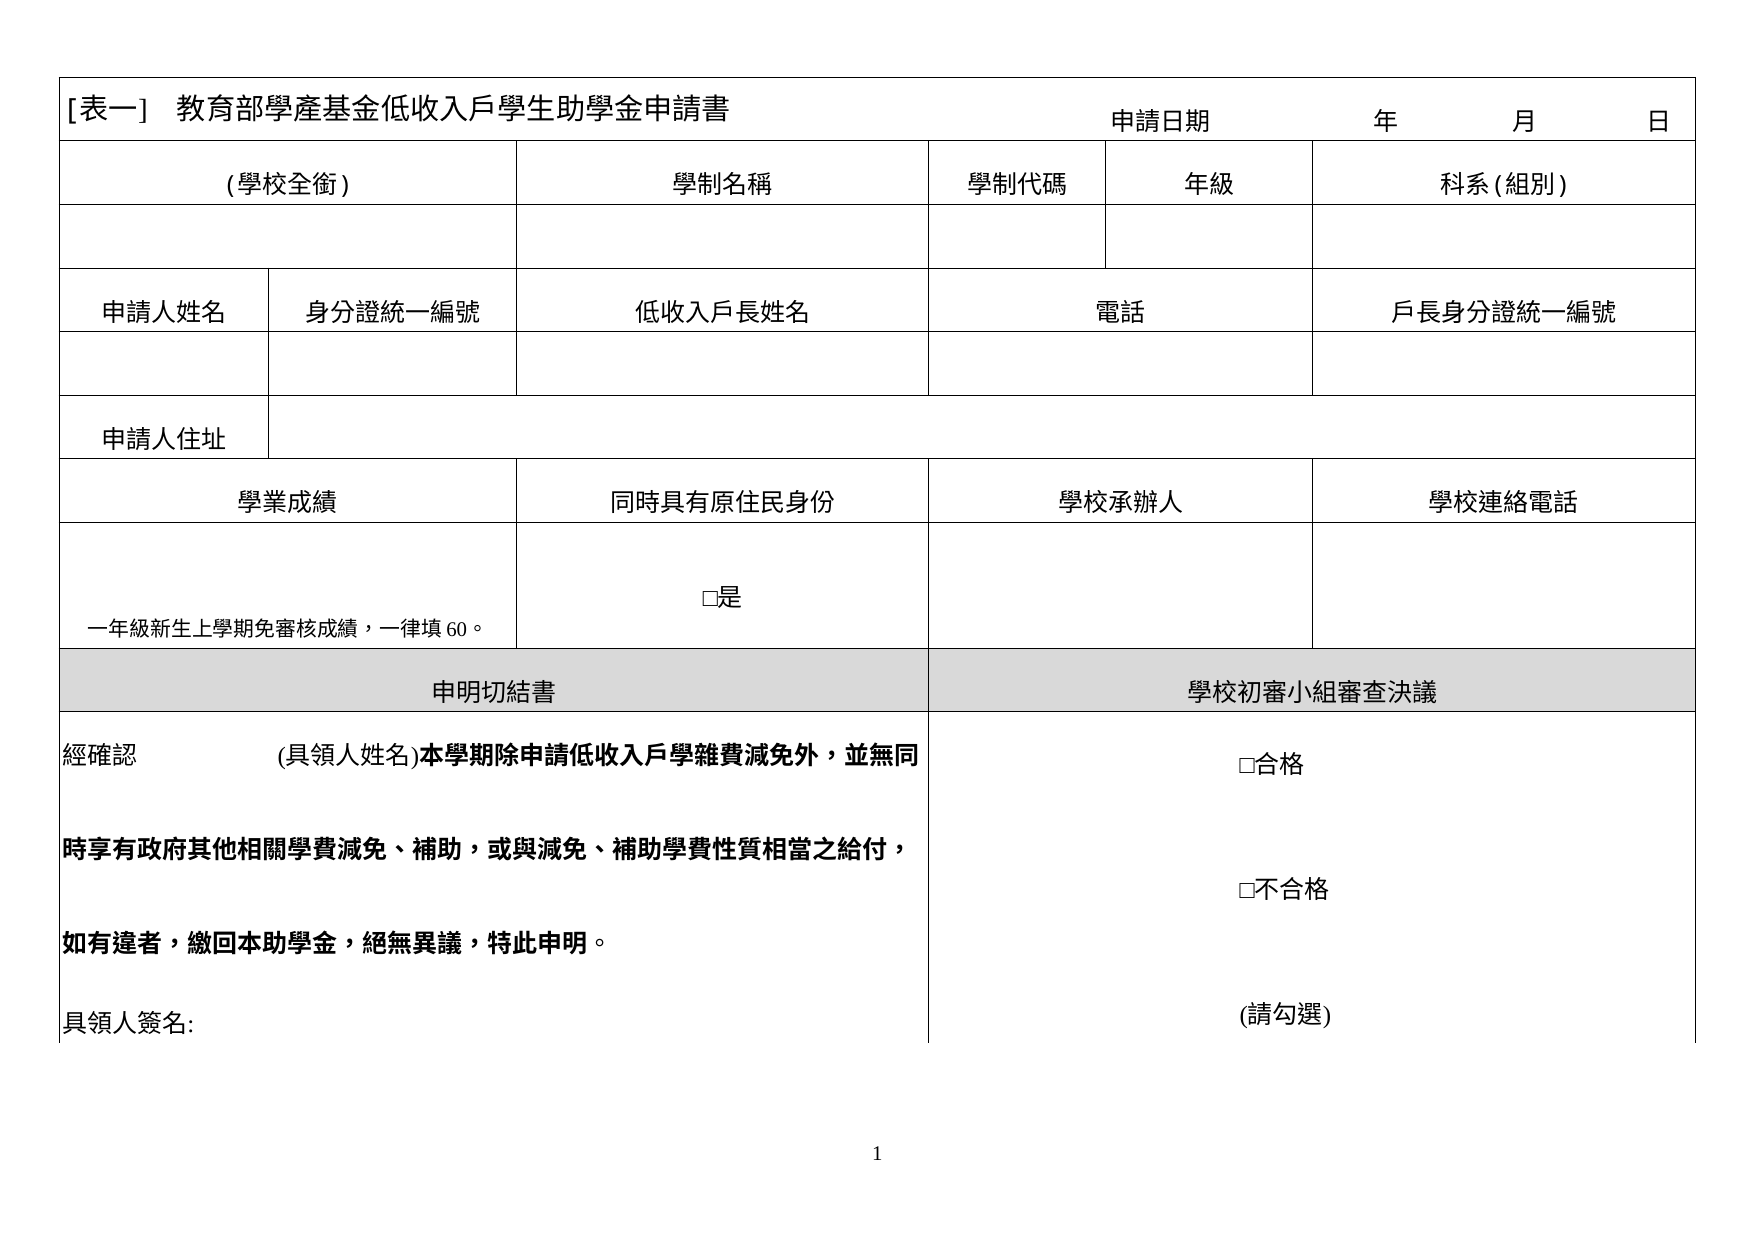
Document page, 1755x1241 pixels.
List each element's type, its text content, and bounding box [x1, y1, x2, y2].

table_cell 電話 [929, 269, 1312, 331]
table_cell 學制名稱 [517, 141, 928, 204]
table_cell [929, 332, 1312, 394]
table_cell 學校承辦人 [929, 459, 1312, 522]
table_cell 同時具有原住民身份 [517, 459, 928, 522]
table_cell 經確認 (具領人姓名)本學期除申請低收入戶學雜費減免外，並無同時享有政府其他相關學費減免、補助，或與減免、補助學費性質相當之給付，如有違者，繳回本助學金，絕無異議，特此申明。 具領人簽名: [60, 712, 928, 1043]
table_cell [1106, 205, 1312, 267]
table_cell [269, 332, 516, 394]
table_cell 申請人姓名 [60, 269, 268, 331]
table_cell [1313, 332, 1695, 394]
table_cell [929, 205, 1105, 267]
table_cell [517, 332, 928, 394]
table_cell [517, 205, 928, 267]
table_cell □合格 □不合格 (請勾選) [929, 712, 1695, 1043]
table_cell (學校全銜) [60, 141, 516, 204]
table_header [1426, 78, 1492, 140]
table_header 月 [1492, 78, 1557, 140]
table_cell 低收入戶長姓名 [517, 269, 928, 331]
table_cell 學業成績 [60, 459, 516, 522]
table_header 申請日期 [1108, 78, 1276, 140]
table_header 年 [1344, 78, 1426, 140]
table_cell 年級 [1106, 141, 1312, 204]
table_header [表一] 教育部學產基金低收入戶學生助學金申請書 [60, 78, 1108, 140]
table_cell 一年級新生上學期免審核成績，一律填60。 [60, 523, 516, 648]
table_cell [1313, 523, 1695, 648]
table_cell [60, 205, 516, 267]
table_cell [60, 332, 268, 394]
table_header [1557, 78, 1622, 140]
table_cell 學校連絡電話 [1313, 459, 1695, 522]
table_header 日 [1623, 78, 1695, 140]
table_cell 學校初審小組審查決議 [929, 649, 1695, 711]
table_cell 身分證統一編號 [269, 269, 516, 331]
table_cell 戶長身分證統一編號 [1313, 269, 1695, 331]
table_cell 申明切結書 [60, 649, 928, 711]
table_header [1276, 78, 1344, 140]
table_cell □是 [517, 523, 928, 648]
table_cell 學制代碼 [929, 141, 1105, 204]
table_cell 科系(組別) [1313, 141, 1695, 204]
table_cell [1313, 205, 1695, 267]
table_cell 申請人住址 [60, 396, 268, 458]
table_cell [929, 523, 1312, 648]
table_cell [269, 396, 1695, 458]
